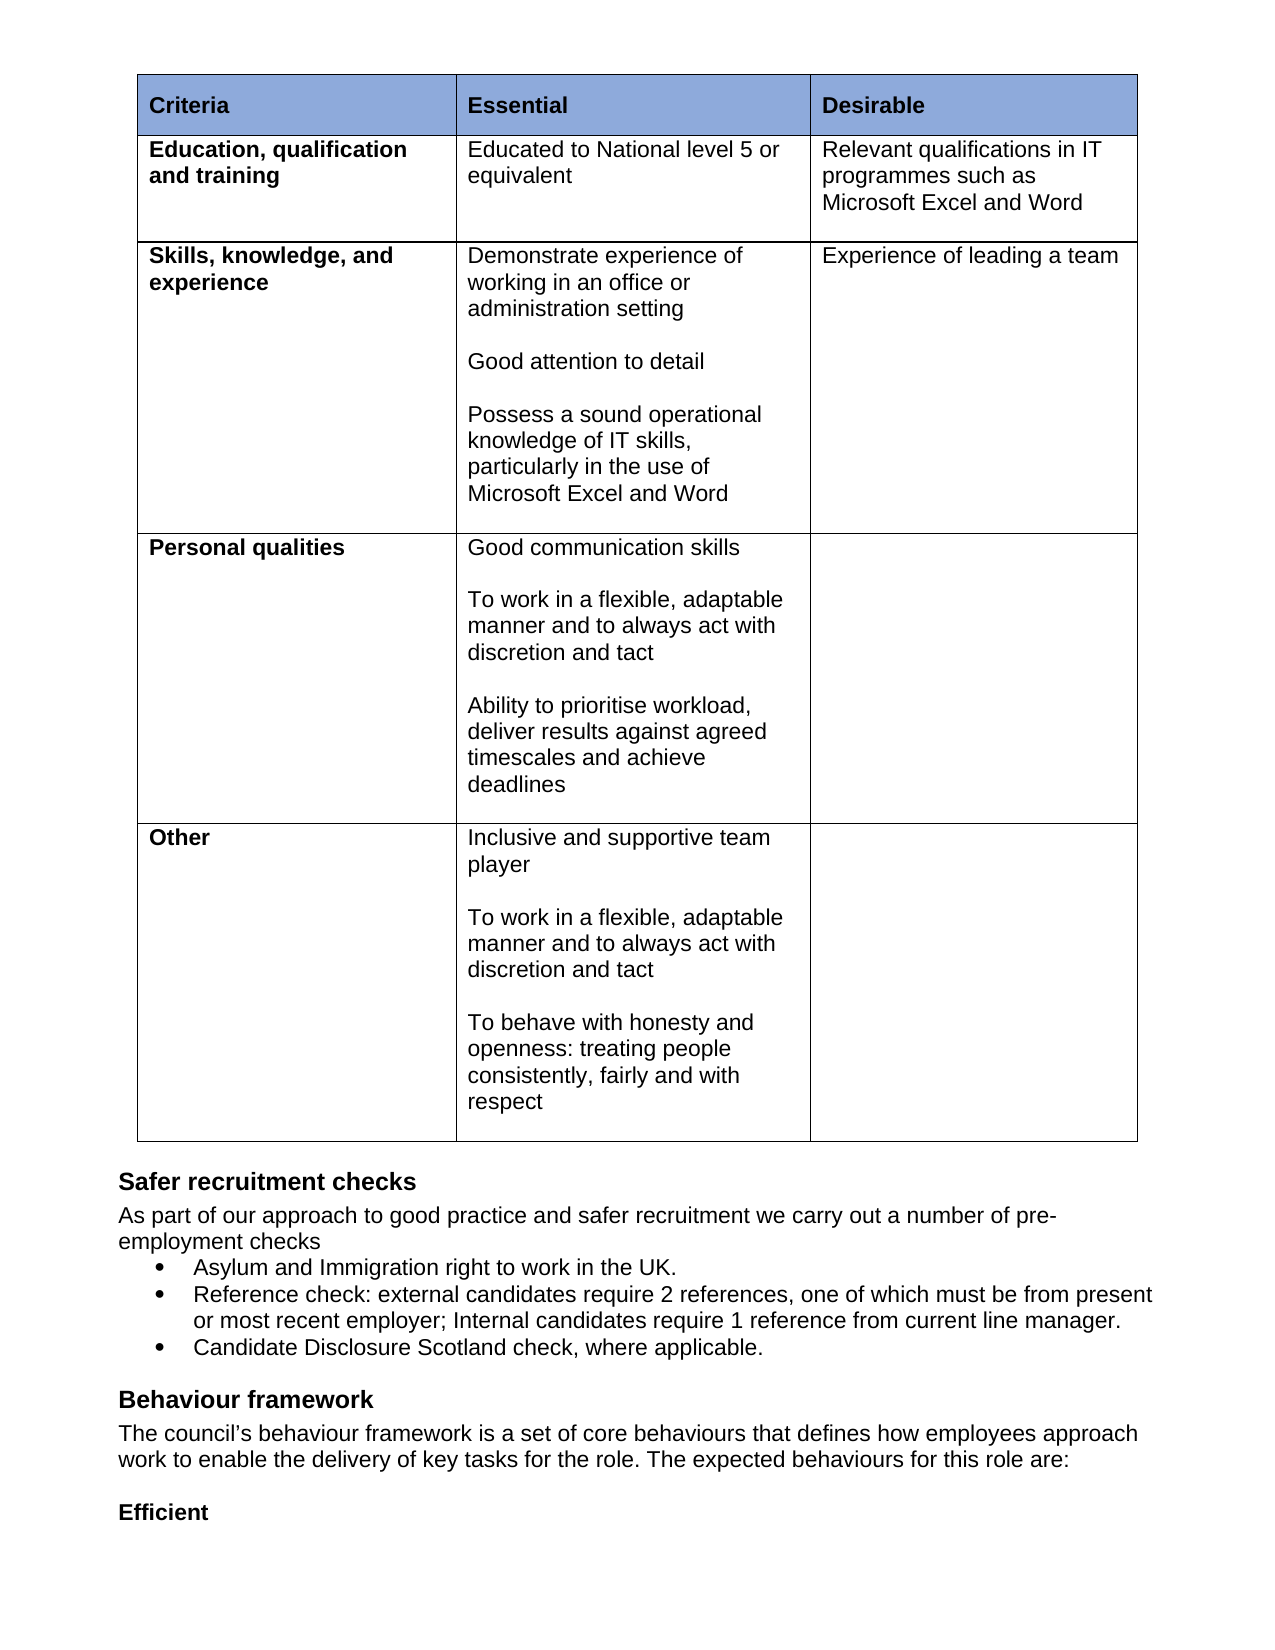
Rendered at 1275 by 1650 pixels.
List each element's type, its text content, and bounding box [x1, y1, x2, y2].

table_cell Relevant qualifications in IT programmes such as Microsoft Excel and Word [811, 136, 1137, 241]
table_cell Education, qualification and training [138, 136, 456, 241]
table_cell Other [138, 824, 456, 1141]
table_cell Inclusive and supportive team player To work in a flexible, adaptable manner and to always act with discretion and tact To behave with honesty and openness: treating people consistently, fairly and with respect [457, 824, 810, 1141]
subtitle Behaviour framework [118, 1385, 1157, 1413]
subtitle Safer recruitment checks [118, 1167, 1157, 1195]
list Reference check: external candidates require 2 references, one of which must be from present or most recent employer; Internal candidates require 1 reference from current line manager. [156, 1281, 1157, 1333]
table_cell Demonstrate experience of working in an office or administration setting Good attention to detail Possess a sound operational knowledge of IT skills, particularly in the use of Microsoft Excel and Word [457, 243, 810, 532]
list Asylum and Immigration right to work in the UK. [156, 1254, 1157, 1281]
table_header Essential [457, 75, 810, 135]
table_cell Skills, knowledge, and experience [138, 243, 456, 532]
table_cell Personal qualities [138, 534, 456, 823]
table_header Criteria [138, 75, 456, 135]
table_cell Good communication skills To work in a flexible, adaptable manner and to always act with discretion and tact Ability to prioritise workload, deliver results against agreed timescales and achieve deadlines [457, 534, 810, 823]
table_cell [811, 534, 1137, 823]
table_header Desirable [811, 75, 1137, 135]
text Efficient [118, 1499, 1157, 1525]
text The council’s behaviour framework is a set of core behaviours that defines how employees approach work to enable the delivery of key tasks for the role. The expected behaviours for this role are: [118, 1420, 1157, 1472]
list Candidate Disclosure Scotland check, where applicable. [156, 1333, 1157, 1360]
table_cell Educated to National level 5 or equivalent [457, 136, 810, 241]
text As part of our approach to good practice and safer recruitment we carry out a number of pre-employment checks [118, 1202, 1157, 1254]
table_cell [811, 824, 1137, 1141]
table_cell Experience of leading a team [811, 243, 1137, 532]
